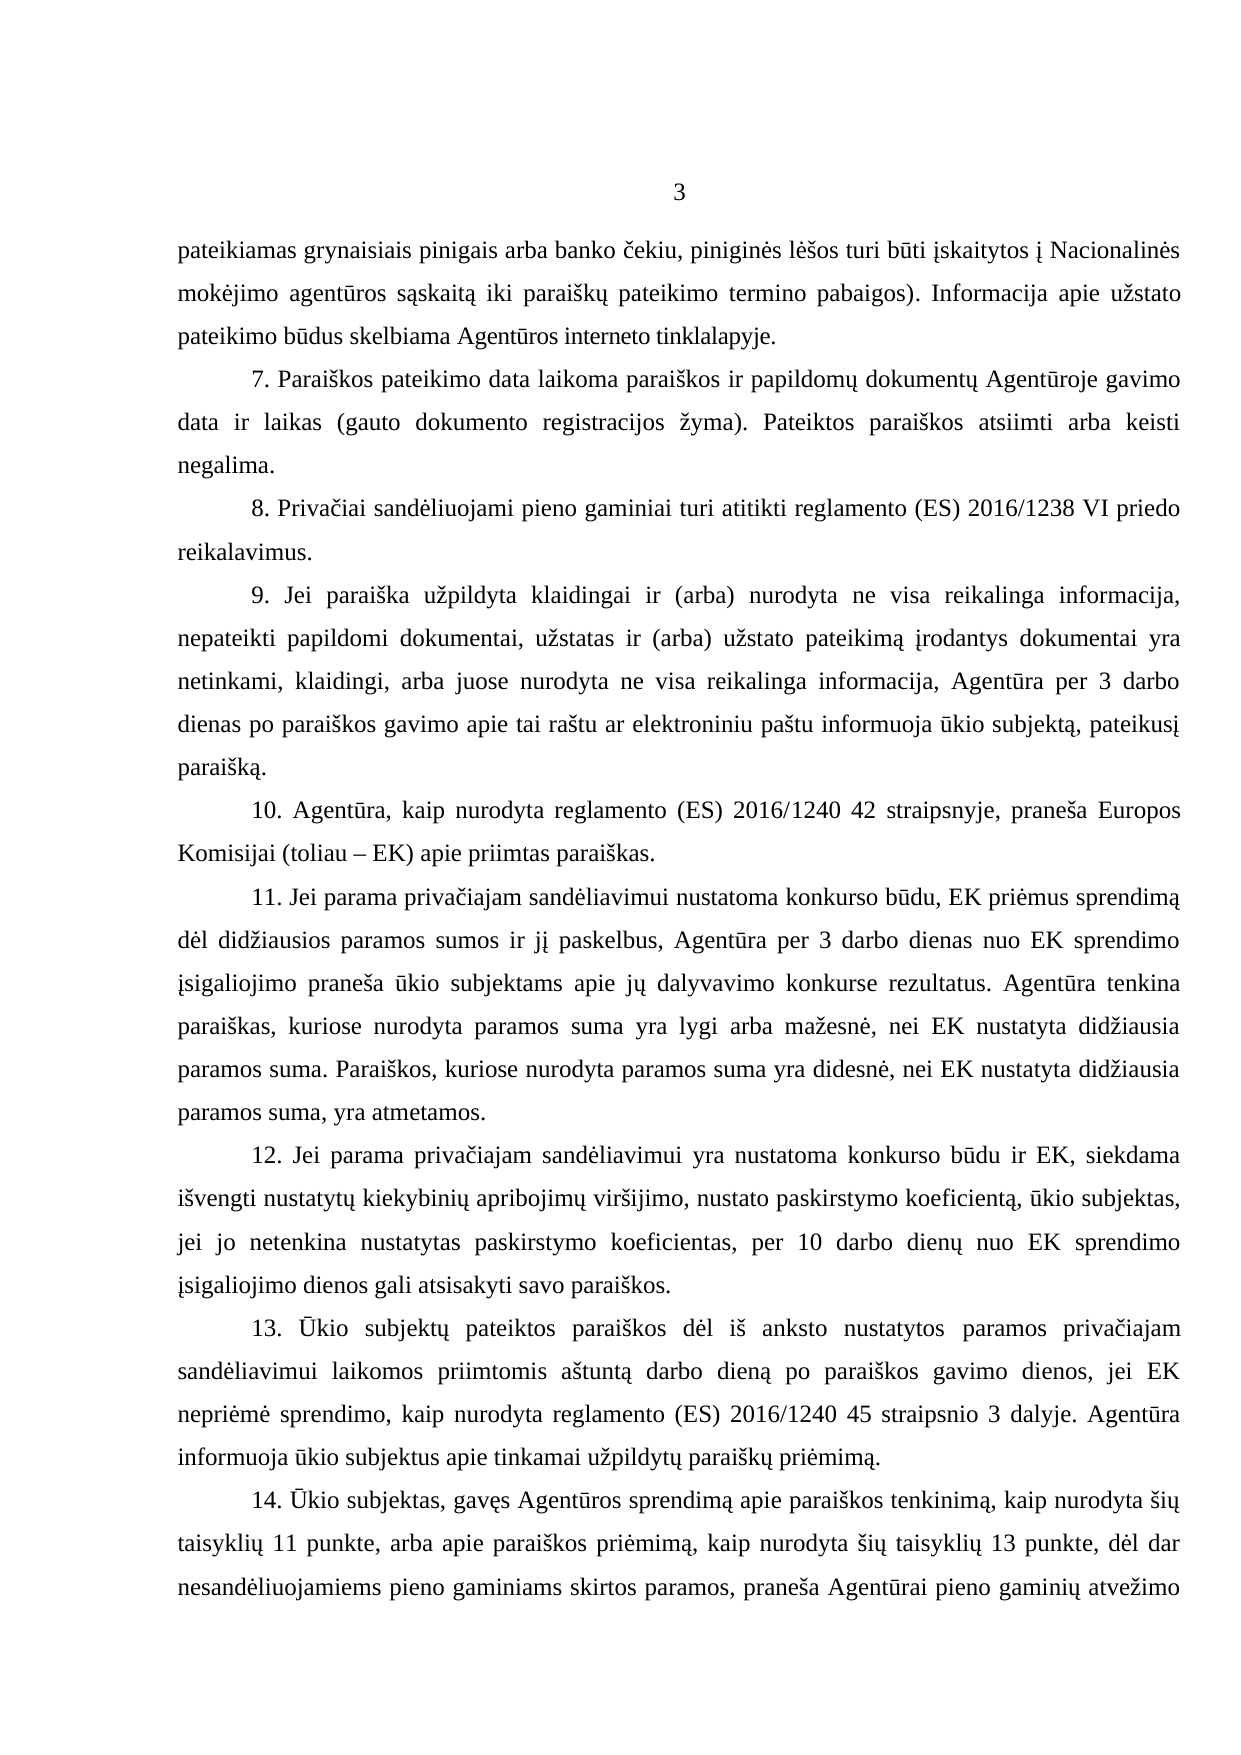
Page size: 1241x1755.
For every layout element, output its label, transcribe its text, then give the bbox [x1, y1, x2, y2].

text 14. Ūkio subjektas, gavęs Agentūros sprendimą apie paraiškos tenkinimą, kaip nurodyta šių taisyklių 11 punkte, arba apie paraiškos priėmimą, kaip nurodyta šių taisyklių 13 punkte, dėl dar nesandėliuojamiems pieno gaminiams skirtos paramos, praneša Agentūrai pieno gaminių atvežimo [177, 1485, 1181, 1600]
text 8. Privačiai sandėliuojami pieno gaminiai turi atitikti reglamento (ES) 2016/1238 VI priedo reikalavimus. [177, 493, 1181, 565]
text 11. Jei parama privačiajam sandėliavimui nustatoma konkurso būdu, EK priėmus sprendimą dėl didžiausios paramos sumos ir jį paskelbus, Agentūra per 3 darbo dienas nuo EK sprendimo įsigaliojimo praneša ūkio subjektams apie jų dalyvavimo konkurse rezultatus. Agentūra tenkina paraiškas, kuriose nurodyta paramos suma yra lygi arba mažesnė, nei EK nustatyta didžiausia paramos suma. Paraiškos, kuriose nurodyta paramos suma yra didesnė, nei EK nustatyta didžiausia paramos suma, yra atmetamos. [177, 882, 1181, 1126]
text 13. Ūkio subjektų pateiktos paraiškos dėl iš anksto nustatytos paramos privačiajam sandėliavimui laikomos priimtomis aštuntą darbo dieną po paraiškos gavimo dienos, jei EK nepriėmė sprendimo, kaip nurodyta reglamento (ES) 2016/1240 45 straipsnio 3 dalyje. Agentūra informuoja ūkio subjektus apie tinkamai užpildytų paraiškų priėmimą. [177, 1313, 1181, 1471]
text 7. Paraiškos pateikimo data laikoma paraiškos ir papildomų dokumentų Agentūroje gavimo data ir laikas (gauto dokumento registracijos žyma). Pateiktos paraiškos atsiimti arba keisti negalima. [177, 364, 1181, 479]
text 10. Agentūra, kaip nurodyta reglamento (ES) 2016/1240 42 straipsnyje, praneša Europos Komisijai (toliau – EK) apie priimtas paraiškas. [177, 795, 1181, 867]
text 9. Jei paraiška užpildyta klaidingai ir (arba) nurodyta ne visa reikalinga informacija, nepateikti papildomi dokumentai, užstatas ir (arba) užstato pateikimą įrodantys dokumentai yra netinkami, klaidingi, arba juose nurodyta ne visa reikalinga informacija, Agentūra per 3 darbo dienas po paraiškos gavimo apie tai raštu ar elektroniniu paštu informuoja ūkio subjektą, pateikusį paraišką. [177, 580, 1181, 781]
text pateikiamas grynaisiais pinigais arba banko čekiu, piniginės lėšos turi būti įskaitytos į Nacionalinės mokėjimo agentūros sąskaitą iki paraiškų pateikimo termino pabaigos). Informacija apie užstato pateikimo būdus skelbiama Agentūros interneto tinklalapyje. [177, 235, 1181, 350]
text 12. Jei parama privačiajam sandėliavimui yra nustatoma konkurso būdu ir EK, siekdama išvengti nustatytų kiekybinių apribojimų viršijimo, nustato paskirstymo koeficientą, ūkio subjektas, jei jo netenkina nustatytas paskirstymo koeficientas, per 10 darbo dienų nuo EK sprendimo įsigaliojimo dienos gali atsisakyti savo paraiškos. [177, 1140, 1181, 1298]
